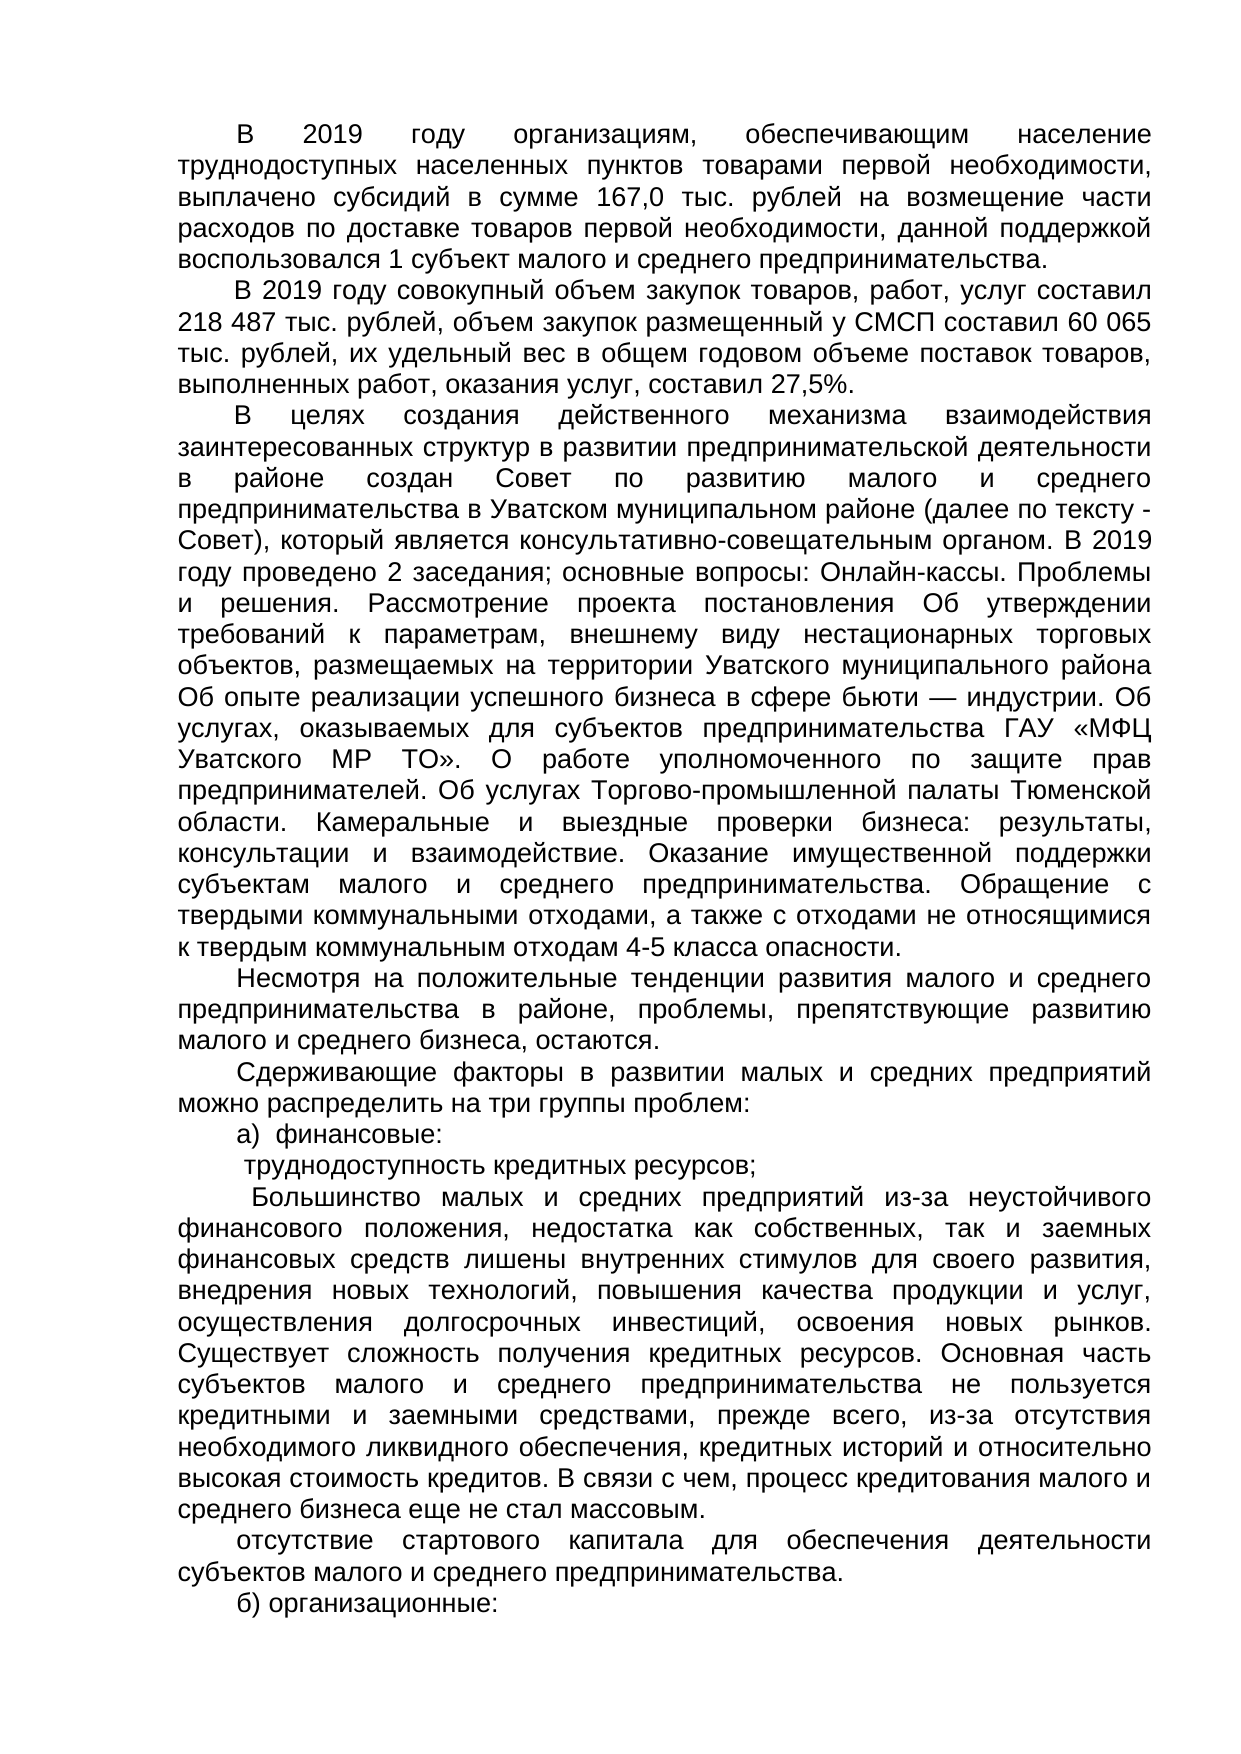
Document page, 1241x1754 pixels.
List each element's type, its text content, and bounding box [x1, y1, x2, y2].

text отсутствие стартового капитала для обеспечения деятельности субъектов малого и среднего предпринимательства. [177, 1524, 1152, 1587]
text В 2019 году организациям, обеспечивающим население труднодоступных населенных пунктов товарами первой необходимости, выплачено субсидий в сумме 167,0 тыс. рублей на возмещение части расходов по доставке товаров первой необходимости, данной поддержкой воспользовался 1 субъект малого и среднего предпринимательства. [177, 118, 1152, 274]
text В 2019 году совокупный объем закупок товаров, работ, услуг составил 218 487 тыс. рублей, объем закупок размещенный у СМСП составил 60 065 тыс. рублей, их удельный вес в общем годовом объеме поставок товаров, выполненных работ, оказания услуг, составил 27,5%. [177, 274, 1152, 399]
text а) финансовые: [177, 1118, 1152, 1149]
text Большинство малых и средних предприятий из-за неустойчивого финансового положения, недостатка как собственных, так и заемных финансовых средств лишены внутренних стимулов для своего развития, внедрения новых технологий, повышения качества продукции и услуг, осуществления долгосрочных инвестиций, освоения новых рынков. Существует сложность получения кредитных ресурсов. Основная часть субъектов малого и среднего предпринимательства не пользуется кредитными и заемными средствами, прежде всего, из-за отсутствия необходимого ликвидного обеспечения, кредитных историй и относительно высокая стоимость кредитов. В связи с чем, процесс кредитования малого и среднего бизнеса еще не стал массовым. [177, 1181, 1152, 1524]
text б) организационные: [177, 1587, 1152, 1618]
text Несмотря на положительные тенденции развития малого и среднего предпринимательства в районе, проблемы, препятствующие развитию малого и среднего бизнеса, остаются. [177, 962, 1152, 1056]
text В целях создания действенного механизма взаимодействия заинтересованных структур в развитии предпринимательской деятельности в районе создан Совет по развитию малого и среднего предпринимательства в Уватском муниципальном районе (далее по тексту - Совет), который является консультативно-совещательным органом. В 2019 году проведено 2 заседания; основные вопросы: Онлайн-кассы. Проблемы и решения. Рассмотрение проекта постановления Об утверждении требований к параметрам, внешнему виду нестационарных торговых объектов, размещаемых на территории Уватского муниципального района Об опыте реализации успешного бизнеса в сфере бьюти — индустрии. Об услугах, оказываемых для субъектов предпринимательства ГАУ «МФЦ Уватского МР ТО». О работе уполномоченного по защите прав предпринимателей. Об услугах Торгово-промышленной палаты Тюменской области. Камеральные и выездные проверки бизнеса: результаты, консультации и взаимодействие. Оказание имущественной поддержки субъектам малого и среднего предпринимательства. Обращение с твердыми коммунальными отходами, а также с отходами не относящимися к твердым коммунальным отходам 4-5 класса опасности. [177, 399, 1152, 962]
text Сдерживающие факторы в развитии малых и средних предприятий можно распределить на три группы проблем: [177, 1056, 1152, 1118]
text труднодоступность кредитных ресурсов; [177, 1149, 1152, 1181]
